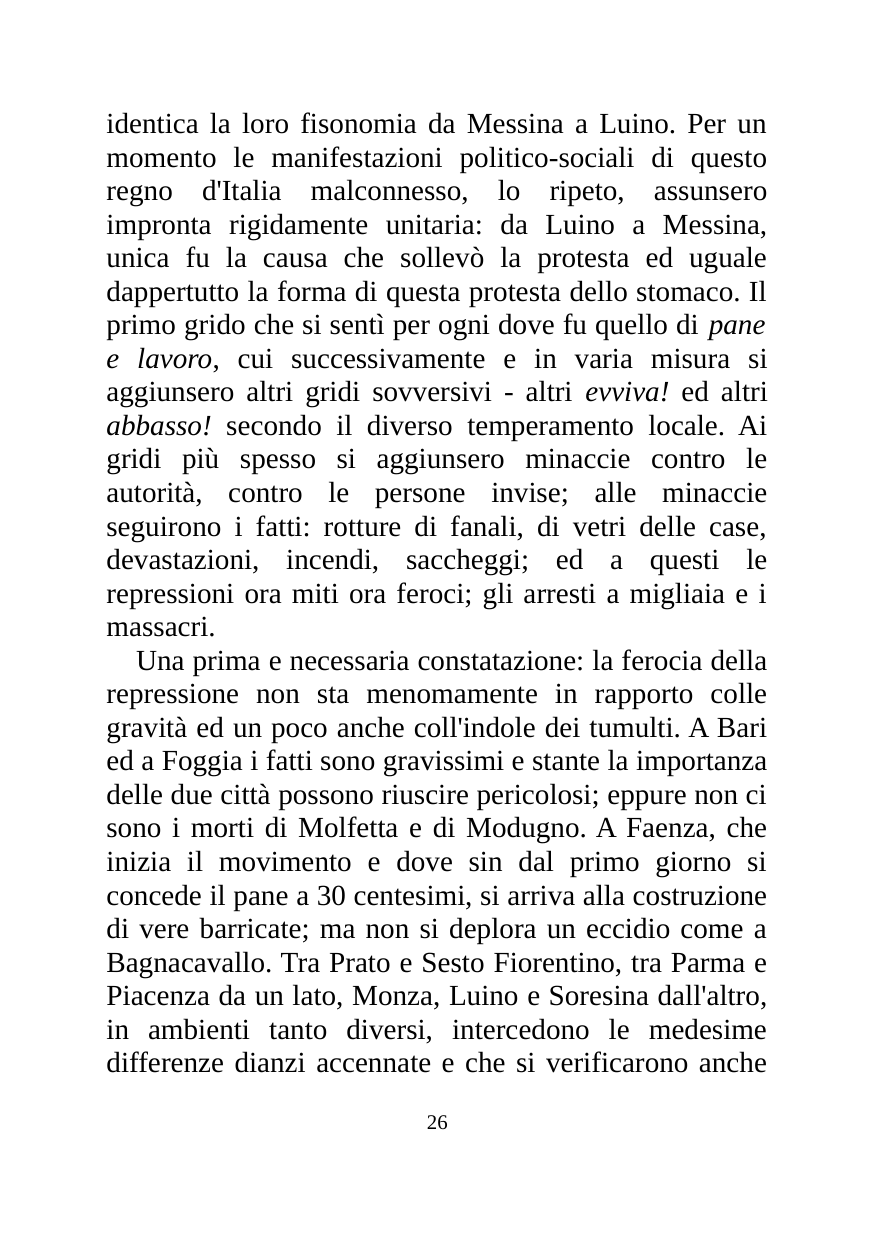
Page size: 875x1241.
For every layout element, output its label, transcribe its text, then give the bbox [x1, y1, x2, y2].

text Una prima e necessaria constatazione: la ferocia della repressione non sta menomamente in rapporto colle gravità ed un poco anche coll'indole dei tumulti. A Bari ed a Foggia i fatti sono gravissimi e stante la importanza delle due città possono riuscire pericolosi; eppure non ci sono i morti di Molfetta e di Modugno. A Faenza, che inizia il movimento e dove sin dal primo giorno si concede il pane a 30 centesimi, si arriva alla costruzione di vere barricate; ma non si deplora un eccidio come a Bagnacavallo. Tra Prato e Sesto Fiorentino, tra Parma e Piacenza da un lato, Monza, Luino e Soresina dall'altro, in ambienti tanto diversi, intercedono le medesime differenze dianzi accennate e che si verificarono anche [106, 643, 768, 1079]
text identica la loro fisonomia da Messina a Luino. Per un momento le manifestazioni politico-sociali di questo regno d'Italia malconnesso, lo ripeto, assunsero impronta rigidamente unitaria: da Luino a Messina, unica fu la causa che sollevò la protesta ed uguale dappertutto la forma di questa protesta dello stomaco. Il primo grido che si sentì per ogni dove fu quello di pane e lavoro, cui successivamente e in varia misura si aggiunsero altri gridi sovversivi - altri evviva! ed altri abbasso! secondo il diverso temperamento locale. Ai gridi più spesso si aggiunsero minaccie contro le autorità, contro le persone invise; alle minaccie seguirono i fatti: rotture di fanali, di vetri delle case, devastazioni, incendi, saccheggi; ed a questi le repressioni ora miti ora feroci; gli arresti a migliaia e i massacri. [106, 106, 768, 643]
